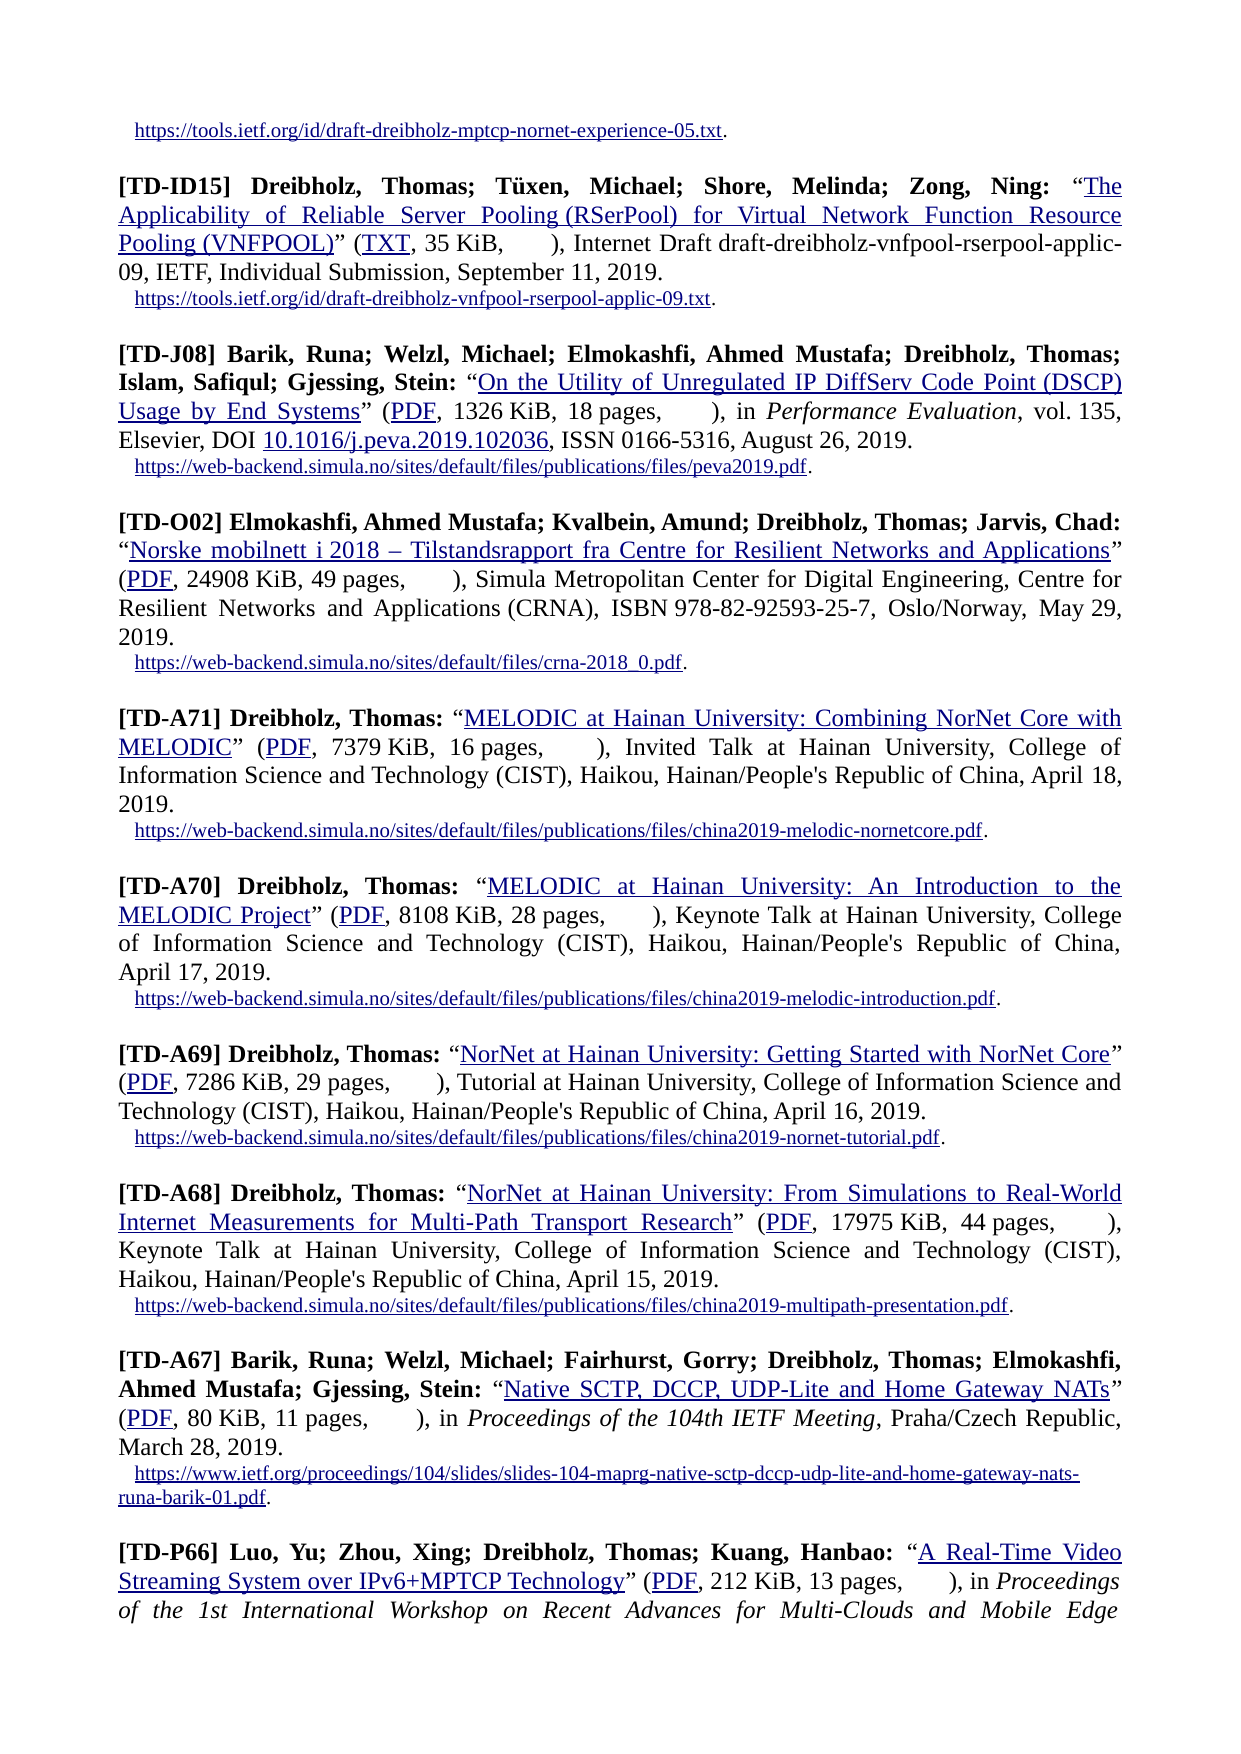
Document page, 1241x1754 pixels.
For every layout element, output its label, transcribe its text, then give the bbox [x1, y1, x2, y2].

text 🔗https://web-backend.simula.no/sites/default/files/publications/files/peva2019.pdf. [118, 454, 1122, 478]
text [TD-A70] Dreibholz, Thomas: “MELODIC at Hainan University: An Introduction to the MELODIC Project” (PDF, 8108 KiB, 28 pages, 🇬🇧), Keynote Talk at Hainan University, College of Information Science and Technology (CIST), Haikou, Hainan/People's Republic of China, April 17, 2019. [118, 871, 1122, 986]
text 🔗https://tools.ietf.org/id/draft-dreibholz-mptcp-nornet-experience-05.txt. [118, 118, 1122, 142]
text 🔗https://www.ietf.org/proceedings/104/slides/slides-104-maprg-native-sctp-dccp-udp-lite-and-home-gateway-nats-runa-barik-01.pdf. [118, 1461, 1122, 1509]
text [TD-A68] Dreibholz, Thomas: “NorNet at Hainan University: From Simulations to Real-World Internet Measurements for Multi-Path Transport Research” (PDF, 17975 KiB, 44 pages, 🇬🇧), Keynote Talk at Hainan University, College of Information Science and Technology (CIST), Haikou, Hainan/People's Republic of China, April 15, 2019. [118, 1178, 1122, 1293]
text 🔗https://web-backend.simula.no/sites/default/files/crna-2018_0.pdf. [118, 650, 1122, 674]
text 🔗https://web-backend.simula.no/sites/default/files/publications/files/china2019-melodic-introduction.pdf. [118, 986, 1122, 1010]
text [TD-A71] Dreibholz, Thomas: “MELODIC at Hainan University: Combining NorNet Core with MELODIC” (PDF, 7379 KiB, 16 pages, 🇬🇧), Invited Talk at Hainan University, College of Information Science and Technology (CIST), Haikou, Hainan/People's Republic of China, April 18, 2019. [118, 703, 1122, 818]
text [TD-A69] Dreibholz, Thomas: “NorNet at Hainan University: Getting Started with NorNet Core” (PDF, 7286 KiB, 29 pages, 🇬🇧), Tutorial at Hainan University, College of Information Science and Technology (CIST), Haikou, Hainan/People's Republic of China, April 16, 2019. [118, 1039, 1122, 1125]
text 🔗https://tools.ietf.org/id/draft-dreibholz-vnfpool-rserpool-applic-09.txt. [118, 286, 1122, 310]
text [TD-ID15] Dreibholz, Thomas; Tüxen, Michael; Shore, Melinda; Zong, Ning: “The Applicability of Reliable Server Pooling (RSerPool) for Virtual Network Function Resource [118, 171, 1122, 225]
text 🔗https://web-backend.simula.no/sites/default/files/publications/files/china2019-multipath-presentation.pdf. [118, 1293, 1122, 1317]
text 🔗https://web-backend.simula.no/sites/default/files/publications/files/china2019-nornet-tutorial.pdf. [118, 1125, 1122, 1149]
text [TD-O02] Elmokashfi, Ahmed Mustafa; Kvalbein, Amund; Dreibholz, Thomas; Jarvis, Chad: “Norske mobilnett i 2018 – Tilstandsrapport fra Centre for Resilient Networks and Applications” (PDF, 24908 KiB, 49 pages, 🇳🇴), Simula Metropolitan Center for Digital Engineering, Centre for Resilient Networks and Applications (CRNA), ISBN 978-82-92593-25-7, Oslo/Norway, May 29, 2019. [118, 507, 1122, 650]
text [TD-P66] Luo, Yu; Zhou, Xing; Dreibholz, Thomas; Kuang, Hanbao: “A Real-Time Video Streaming System over IPv6+MPTCP Technology” (PDF, 212 KiB, 13 pages, 🇬🇧), in Proceedings of the 1st International Workshop on Recent Advances for Multi-Clouds and Mobile Edge [118, 1537, 1122, 1624]
text 🔗https://web-backend.simula.no/sites/default/files/publications/files/china2019-melodic-nornetcore.pdf. [118, 818, 1122, 842]
text [TD-J08] Barik, Runa; Welzl, Michael; Elmokashfi, Ahmed Mustafa; Dreibholz, Thomas; Islam, Safiqul; Gjessing, Stein: “On the Utility of Unregulated IP DiffServ Code Point (DSCP) Usage by End Systems” (PDF, 1326 KiB, 18 pages, 🇬🇧), in Performance Evaluation, vol. 135, Elsevier, DOI 10.1016/j.peva.2019.102036, ISSN 0166-5316, August 26, 2019. [118, 339, 1122, 454]
text [TD-A67] Barik, Runa; Welzl, Michael; Fairhurst, Gorry; Dreibholz, Thomas; Elmokashfi, Ahmed Mustafa; Gjessing, Stein: “Native SCTP, DCCP, UDP-Lite and Home Gateway NATs” (PDF, 80 KiB, 11 pages, 🇬🇧), in Proceedings of the 104th IETF Meeting, Praha/Czech Republic, March 28, 2019. [118, 1346, 1122, 1461]
text Pooling (VNFPOOL)” (TXT, 35 KiB, 🇬🇧), Internet Draft draft-dreibholz-vnfpool-rserpool-applic-09, IETF, Individual Submission, September 11, 2019. [118, 226, 1122, 286]
